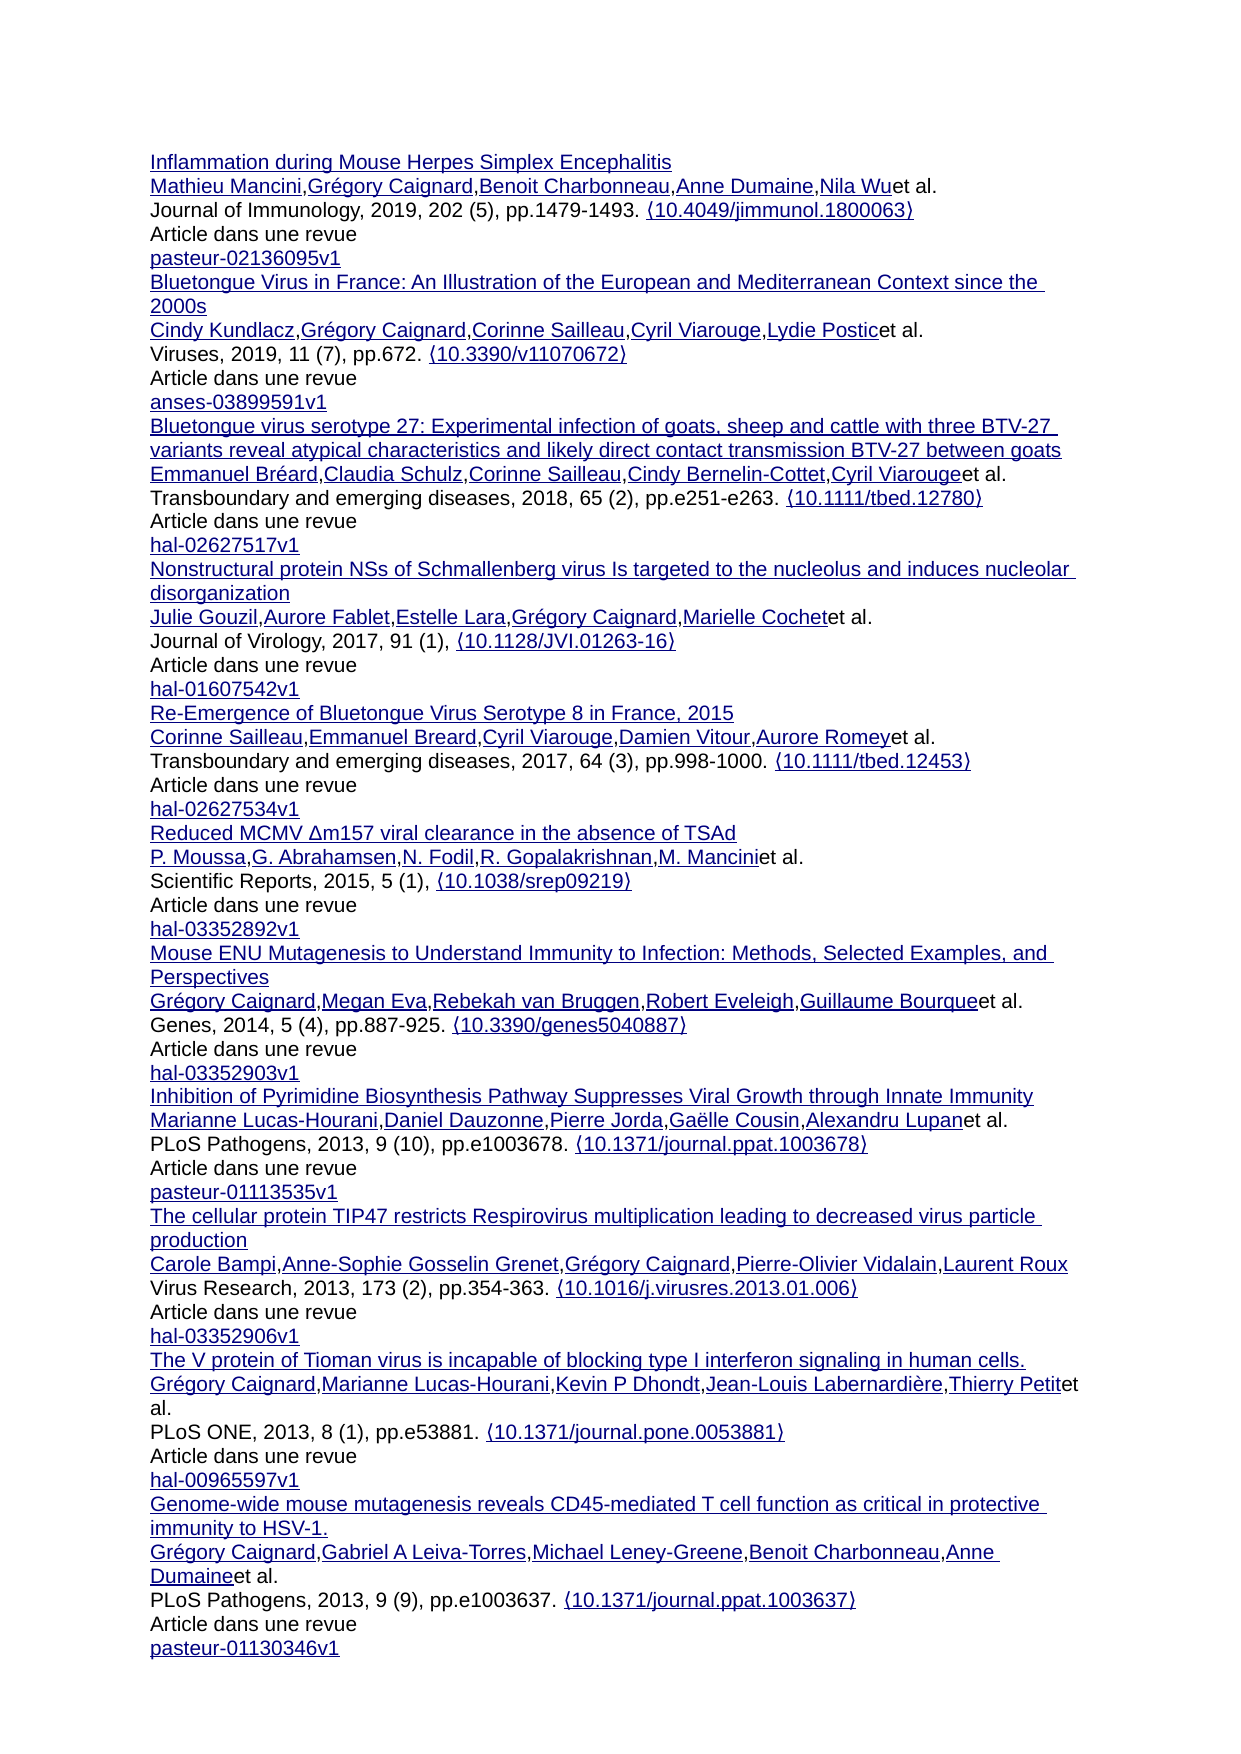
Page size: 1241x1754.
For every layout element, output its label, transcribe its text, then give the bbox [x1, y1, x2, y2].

table_cell Genome-wide mouse mutagenesis reveals CD45-mediated T cell function as critical in protective immunity to HSV-1. Grégory Caignard,Gabriel A Leiva-Torres,Michael Leney-Greene,Benoit Charbonneau,Anne Dumaineet al. PLoS Pathogens, 2013, 9 (9), pp.e1003637. ⟨10.1371/journal.ppat.1003637⟩ Article dans une revue pasteur-01130346v1 [150, 1492, 1090, 1659]
table_cell Inflammation during Mouse Herpes Simplex Encephalitis Mathieu Mancini,Grégory Caignard,Benoit Charbonneau,Anne Dumaine,Nila Wuet al. Journal of Immunology, 2019, 202 (5), pp.1479-1493. ⟨10.4049/jimmunol.1800063⟩ Article dans une revue pasteur-02136095v1 [150, 150, 1090, 270]
table_cell The cellular protein TIP47 restricts Respirovirus multiplication leading to decreased virus particle production Carole Bampi,Anne-Sophie Gosselin Grenet,Grégory Caignard,Pierre-Olivier Vidalain,Laurent Roux Virus Research, 2013, 173 (2), pp.354-363. ⟨10.1016/j.virusres.2013.01.006⟩ Article dans une revue hal-03352906v1 [150, 1204, 1090, 1348]
table_cell Bluetongue virus serotype 27: Experimental infection of goats, sheep and cattle with three BTV-27 variants reveal atypical characteristics and likely direct contact transmission BTV-27 between goats Emmanuel Bréard,Claudia Schulz,Corinne Sailleau,Cindy Bernelin-Cottet,Cyril Viarougeet al. Transboundary and emerging diseases, 2018, 65 (2), pp.e251-e263. ⟨10.1111/tbed.12780⟩ Article dans une revue hal-02627517v1 [150, 414, 1090, 557]
table_cell Inhibition of Pyrimidine Biosynthesis Pathway Suppresses Viral Growth through Innate Immunity Marianne Lucas-Hourani,Daniel Dauzonne,Pierre Jorda,Gaëlle Cousin,Alexandru Lupanet al. PLoS Pathogens, 2013, 9 (10), pp.e1003678. ⟨10.1371/journal.ppat.1003678⟩ Article dans une revue pasteur-01113535v1 [150, 1084, 1090, 1204]
table_cell The V protein of Tioman virus is incapable of blocking type I interferon signaling in human cells. Grégory Caignard,Marianne Lucas-Hourani,Kevin P Dhondt,Jean-Louis Labernardière,Thierry Petitet al. PLoS ONE, 2013, 8 (1), pp.e53881. ⟨10.1371/journal.pone.0053881⟩ Article dans une revue hal-00965597v1 [150, 1348, 1090, 1492]
table_cell Re-Emergence of Bluetongue Virus Serotype 8 in France, 2015 Corinne Sailleau,Emmanuel Breard,Cyril Viarouge,Damien Vitour,Aurore Romeyet al. Transboundary and emerging diseases, 2017, 64 (3), pp.998-1000. ⟨10.1111/tbed.12453⟩ Article dans une revue hal-02627534v1 [150, 701, 1090, 821]
table_cell Reduced MCMV Δm157 viral clearance in the absence of TSAd P. Moussa,G. Abrahamsen,N. Fodil,R. Gopalakrishnan,M. Manciniet al. Scientific Reports, 2015, 5 (1), ⟨10.1038/srep09219⟩ Article dans une revue hal-03352892v1 [150, 821, 1090, 941]
table_cell Bluetongue Virus in France: An Illustration of the European and Mediterranean Context since the 2000s Cindy Kundlacz,Grégory Caignard,Corinne Sailleau,Cyril Viarouge,Lydie Posticet al. Viruses, 2019, 11 (7), pp.672. ⟨10.3390/v11070672⟩ Article dans une revue anses-03899591v1 [150, 270, 1090, 413]
table_cell Nonstructural protein NSs of Schmallenberg virus Is targeted to the nucleolus and induces nucleolar disorganization Julie Gouzil,Aurore Fablet,Estelle Lara,Grégory Caignard,Marielle Cochetet al. Journal of Virology, 2017, 91 (1), ⟨10.1128/JVI.01263-16⟩ Article dans une revue hal-01607542v1 [150, 557, 1090, 701]
table_cell Mouse ENU Mutagenesis to Understand Immunity to Infection: Methods, Selected Examples, and Perspectives Grégory Caignard,Megan Eva,Rebekah van Bruggen,Robert Eveleigh,Guillaume Bourqueet al. Genes, 2014, 5 (4), pp.887-925. ⟨10.3390/genes5040887⟩ Article dans une revue hal-03352903v1 [150, 941, 1090, 1084]
